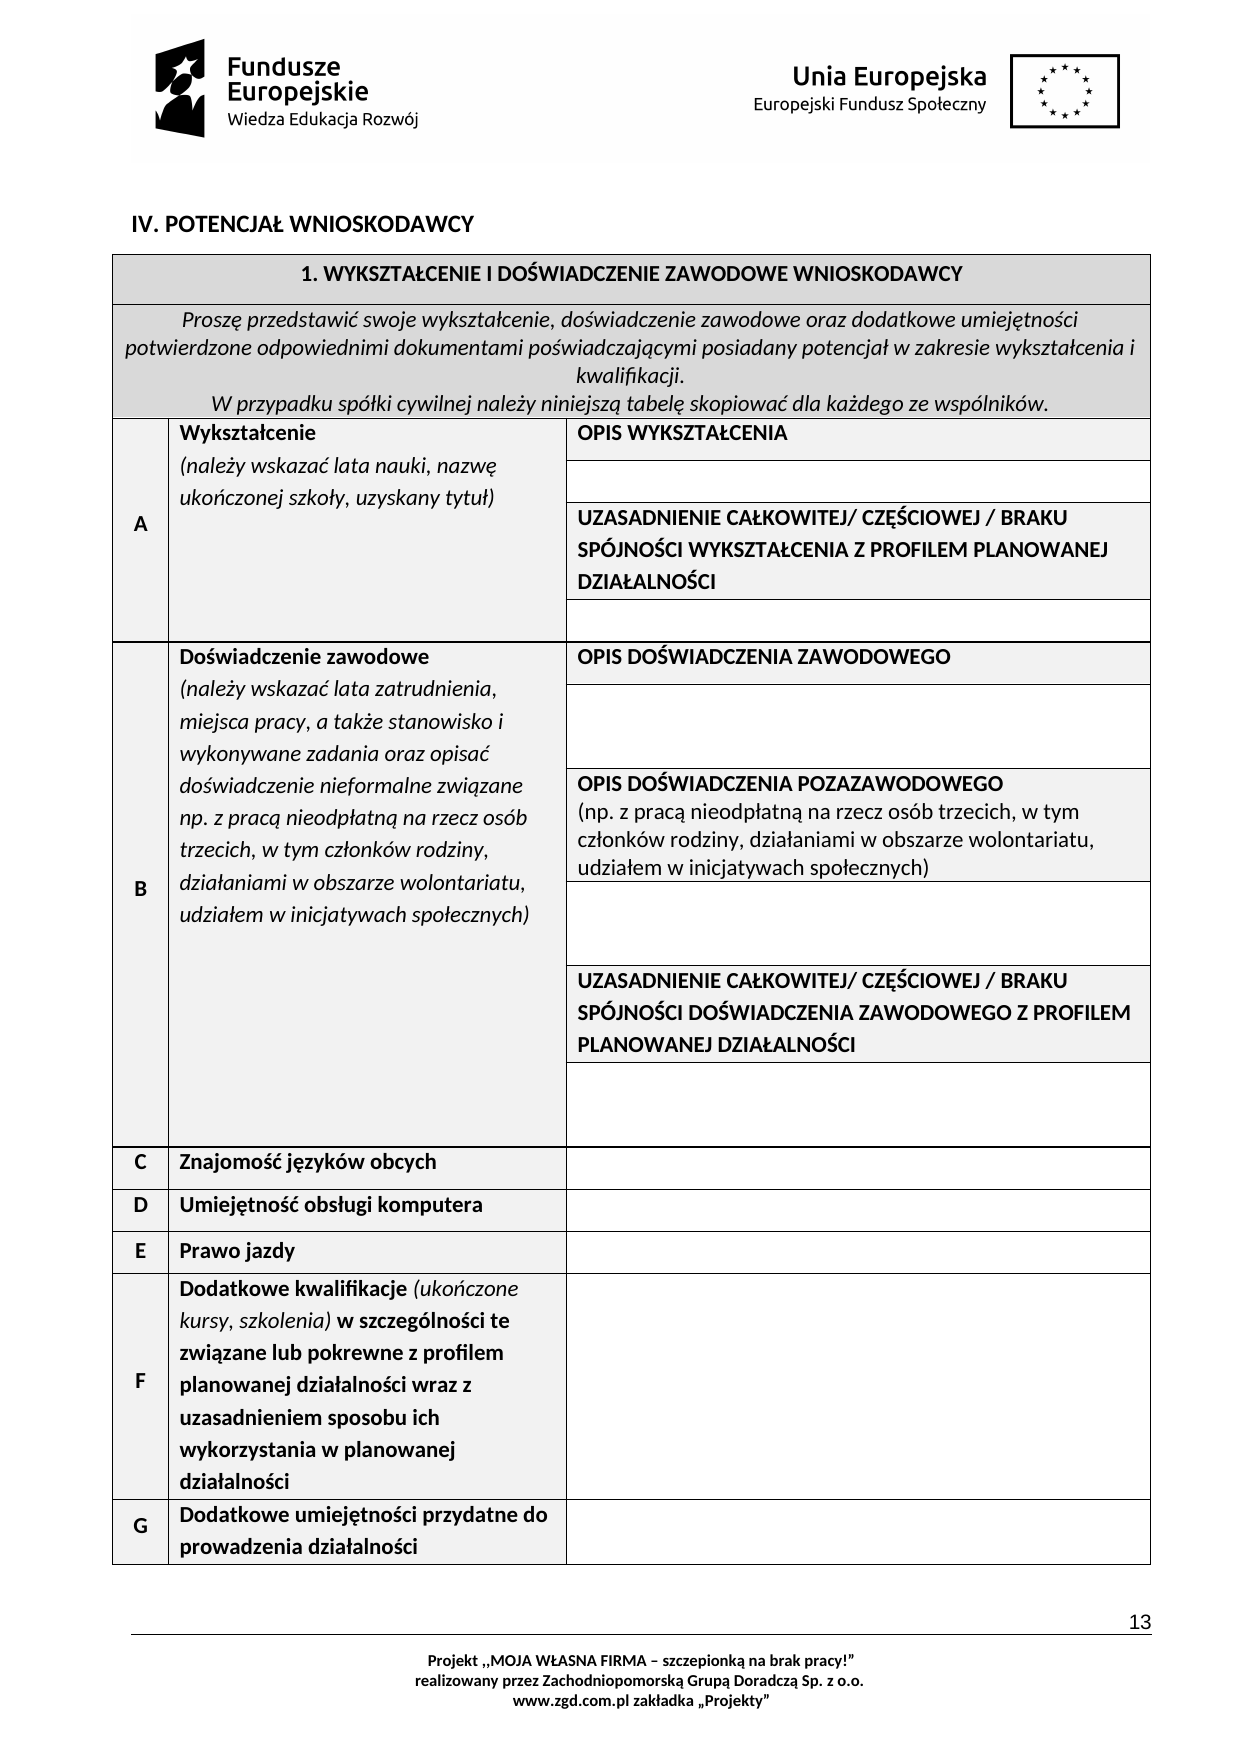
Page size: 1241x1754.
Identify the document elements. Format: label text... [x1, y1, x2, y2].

text IV. POTENCJAŁ WNIOSKODAWCY [131, 208, 1152, 238]
table_cell Wykształcenie (należy wskazać lata nauki, nazwę ukończonej szkoły, uzyskany tytuł) [169, 419, 566, 641]
table_cell A [113, 419, 168, 641]
table_cell OPIS DOŚWIADCZENIA ZAWODOWEGO [567, 643, 1150, 683]
table_cell [567, 1148, 1150, 1189]
table_cell Znajomość języków obcych [169, 1148, 566, 1189]
table_cell [567, 685, 1150, 768]
table_cell [567, 1063, 1150, 1146]
table_cell Dodatkowe umiejętności przydatne do prowadzenia działalności [169, 1500, 566, 1564]
table_cell OPIS DOŚWIADCZENIA POZAZAWODOWEGO (np. z pracą nieodpłatną na rzecz osób trzecich, w tym członków rodziny, działaniami w obszarze wolontariatu, udziałem w inicjatywach społecznych) [567, 769, 1150, 881]
table_cell Prawo jazdy [169, 1232, 566, 1273]
table_cell C [113, 1148, 168, 1189]
table_cell UZASADNIENIE CAŁKOWITEJ/ CZĘŚCIOWEJ / BRAKU SPÓJNOŚCI WYKSZTAŁCENIA Z PROFILEM PLANOWANEJ DZIAŁALNOŚCI [567, 503, 1150, 599]
table_cell [567, 461, 1150, 502]
table_cell Umiejętność obsługi komputera [169, 1190, 566, 1231]
table_cell G [113, 1500, 168, 1564]
table_cell Doświadczenie zawodowe (należy wskazać lata zatrudnienia, miejsca pracy, a także stanowisko i wykonywane zadania oraz opisać doświadczenie nieformalne związane np. z pracą nieodpłatną na rzecz osób trzecich, w tym członków rodziny, działaniami w obszarze wolontariatu, udziałem w inicjatywach społecznych) [169, 643, 566, 1146]
table_cell [567, 1274, 1150, 1499]
table_cell Dodatkowe kwalifikacje (ukończone kursy, szkolenia) w szczególności te związane lub pokrewne z profilem planowanej działalności wraz z uzasadnieniem sposobu ich wykorzystania w planowanej działalności [169, 1274, 566, 1499]
table_cell D [113, 1190, 168, 1231]
table_header 1. WYKSZTAŁCENIE I DOŚWIADCZENIE ZAWODOWE WNIOSKODAWCY [113, 255, 1150, 304]
table_cell Proszę przedstawić swoje wykształcenie, doświadczenie zawodowe oraz dodatkowe umiejętności potwierdzone odpowiednimi dokumentami poświadczającymi posiadany potencjał w zakresie wykształcenia i kwalifikacji. W przypadku spółki cywilnej należy niniejszą tabelę skopiować dla każdego ze wspólników. [113, 305, 1150, 417]
table_cell [567, 1232, 1150, 1273]
table_cell [567, 600, 1150, 641]
table_cell OPIS WYKSZTAŁCENIA [567, 419, 1150, 460]
table_cell [567, 1190, 1150, 1231]
table_cell E [113, 1232, 168, 1273]
table_cell [567, 882, 1150, 965]
table_cell [567, 1500, 1150, 1564]
table_cell F [113, 1274, 168, 1499]
table_cell B [113, 643, 168, 1146]
table_cell UZASADNIENIE CAŁKOWITEJ/ CZĘŚCIOWEJ / BRAKU SPÓJNOŚCI DOŚWIADCZENIA ZAWODOWEGO Z PROFILEM PLANOWANEJ DZIAŁALNOŚCI [567, 966, 1150, 1062]
